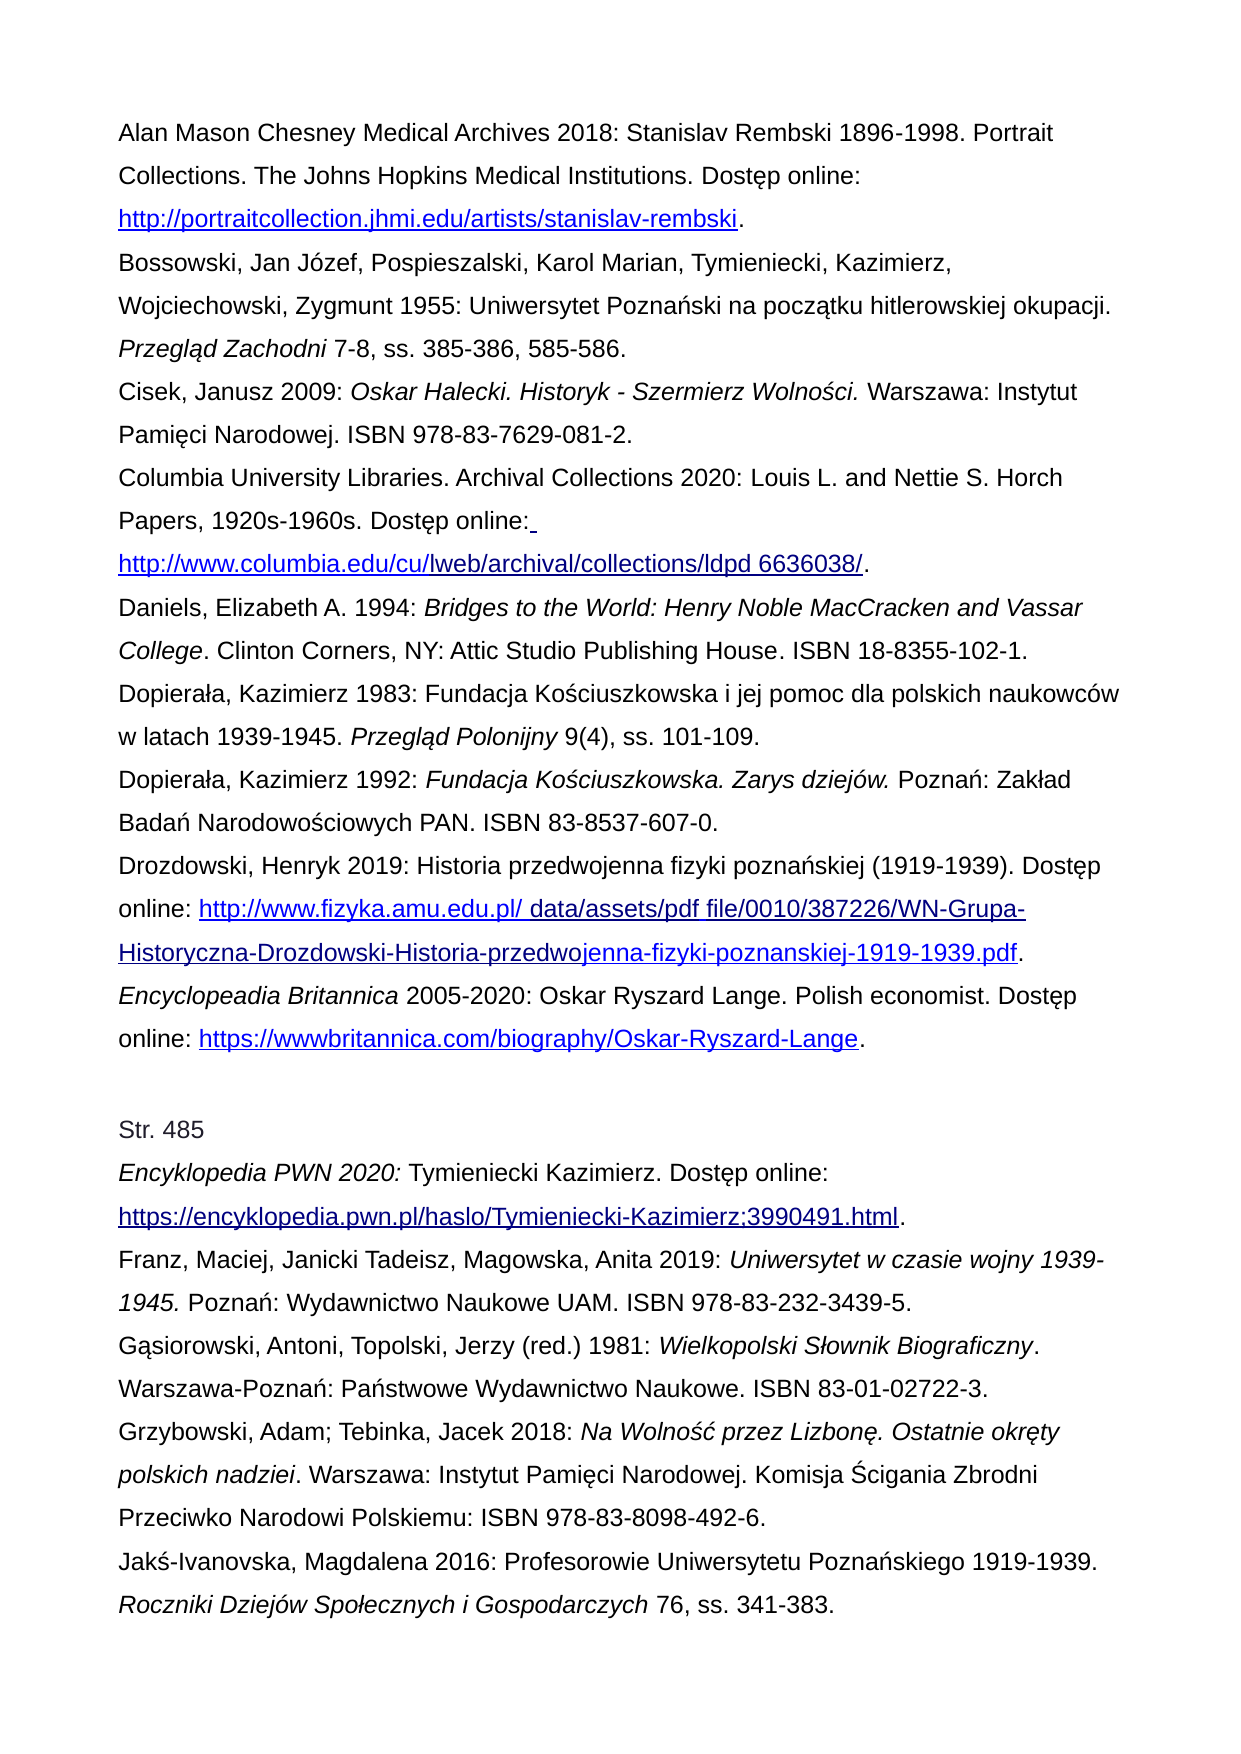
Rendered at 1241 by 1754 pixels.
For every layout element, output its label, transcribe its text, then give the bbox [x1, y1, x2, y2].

text Encyklopedia PWN 2020: Tymieniecki Kazimierz. Dostęp online: https://encyklopedia.pwn.pl/haslo/Tymieniecki-Kazimierz;3990491.html. [118, 1158, 1122, 1230]
text Cisek, Janusz 2009: Oskar Halecki. Historyk - Szermierz Wolności. Warszawa: Instytut Pamięci Narodowej. ISBN 978-83-7629-081-2. [118, 377, 1122, 449]
text Gąsiorowski, Antoni, Topolski, Jerzy (red.) 1981: Wielkopolski Słownik Biograficzny. Warszawa-Poznań: Państwowe Wydawnictwo Naukowe. ISBN 83-01-02722-3. [118, 1331, 1122, 1403]
text Dopierała, Kazimierz 1983: Fundacja Kościuszkowska i jej pomoc dla polskich naukowców w latach 1939-1945. Przegląd Polonijny 9(4), ss. 101-109. [118, 679, 1122, 751]
text Columbia University Libraries. Archival Collections 2020: Louis L. and Nettie S. Horch Papers, 1920s-1960s. Dostęp online: http://www.columbia.edu/cu/lweb/archival/collections/ldpd 6636038/. [118, 463, 1122, 578]
text Drozdowski, Henryk 2019: Historia przedwojenna fizyki poznańskiej (1919-1939). Dostęp online: http://www.fizyka.amu.edu.pl/ data/assets/pdf file/0010/387226/WN-Grupa-Historyczna-Drozdowski-Historia-przedwojenna-fizyki-poznanskiej-1919-1939.pdf. [118, 851, 1122, 966]
text Grzybowski, Adam; Tebinka, Jacek 2018: Na Wolność przez Lizbonę. Ostatnie okręty polskich nadziei. Warszawa: Instytut Pamięci Narodowej. Komisja Ścigania Zbrodni Przeciwko Narodowi Polskiemu: ISBN 978-83-8098-492-6. [118, 1417, 1122, 1532]
text Dopierała, Kazimierz 1992: Fundacja Kościuszkowska. Zarys dziejów. Poznań: Zakład Badań Narodowościowych PAN. ISBN 83-8537-607-0. [118, 765, 1122, 837]
text Str. 485 [118, 1115, 1122, 1144]
text Bossowski, Jan Józef, Pospieszalski, Karol Marian, Tymieniecki, Kazimierz, Wojciechowski, Zygmunt 1955: Uniwersytet Poznański na początku hitlerowskiej okupacji. Przegląd Zachodni 7-8, ss. 385-386, 585-586. [118, 247, 1122, 362]
text Daniels, Elizabeth A. 1994: Bridges to the World: Henry Noble MacCracken and Vassar College. Clinton Corners, NY: Attic Studio Publishing House. ISBN 18-8355-102-1. [118, 592, 1122, 664]
text Jakś-Ivanovska, Magdalena 2016: Profesorowie Uniwersytetu Poznańskiego 1919-1939. Roczniki Dziejów Społecznych i Gospodarczych 76, ss. 341-383. [118, 1547, 1122, 1618]
text Encyclopeadia Britannica 2005-2020: Oskar Ryszard Lange. Polish economist. Dostęp online: https://wwwbritannica.com/biography/Oskar-Ryszard-Lange. [118, 981, 1122, 1052]
text Franz, Maciej, Janicki Tadeisz, Magowska, Anita 2019: Uniwersytet w czasie wojny 1939-1945. Poznań: Wydawnictwo Naukowe UAM. ISBN 978-83-232-3439-5. [118, 1245, 1122, 1317]
text Alan Mason Chesney Medical Archives 2018: Stanislav Rembski 1896-1998. Portrait Collections. The Johns Hopkins Medical Institutions. Dostęp online: http://portraitcollection.jhmi.edu/artists/stanislav-rembski. [118, 118, 1122, 233]
